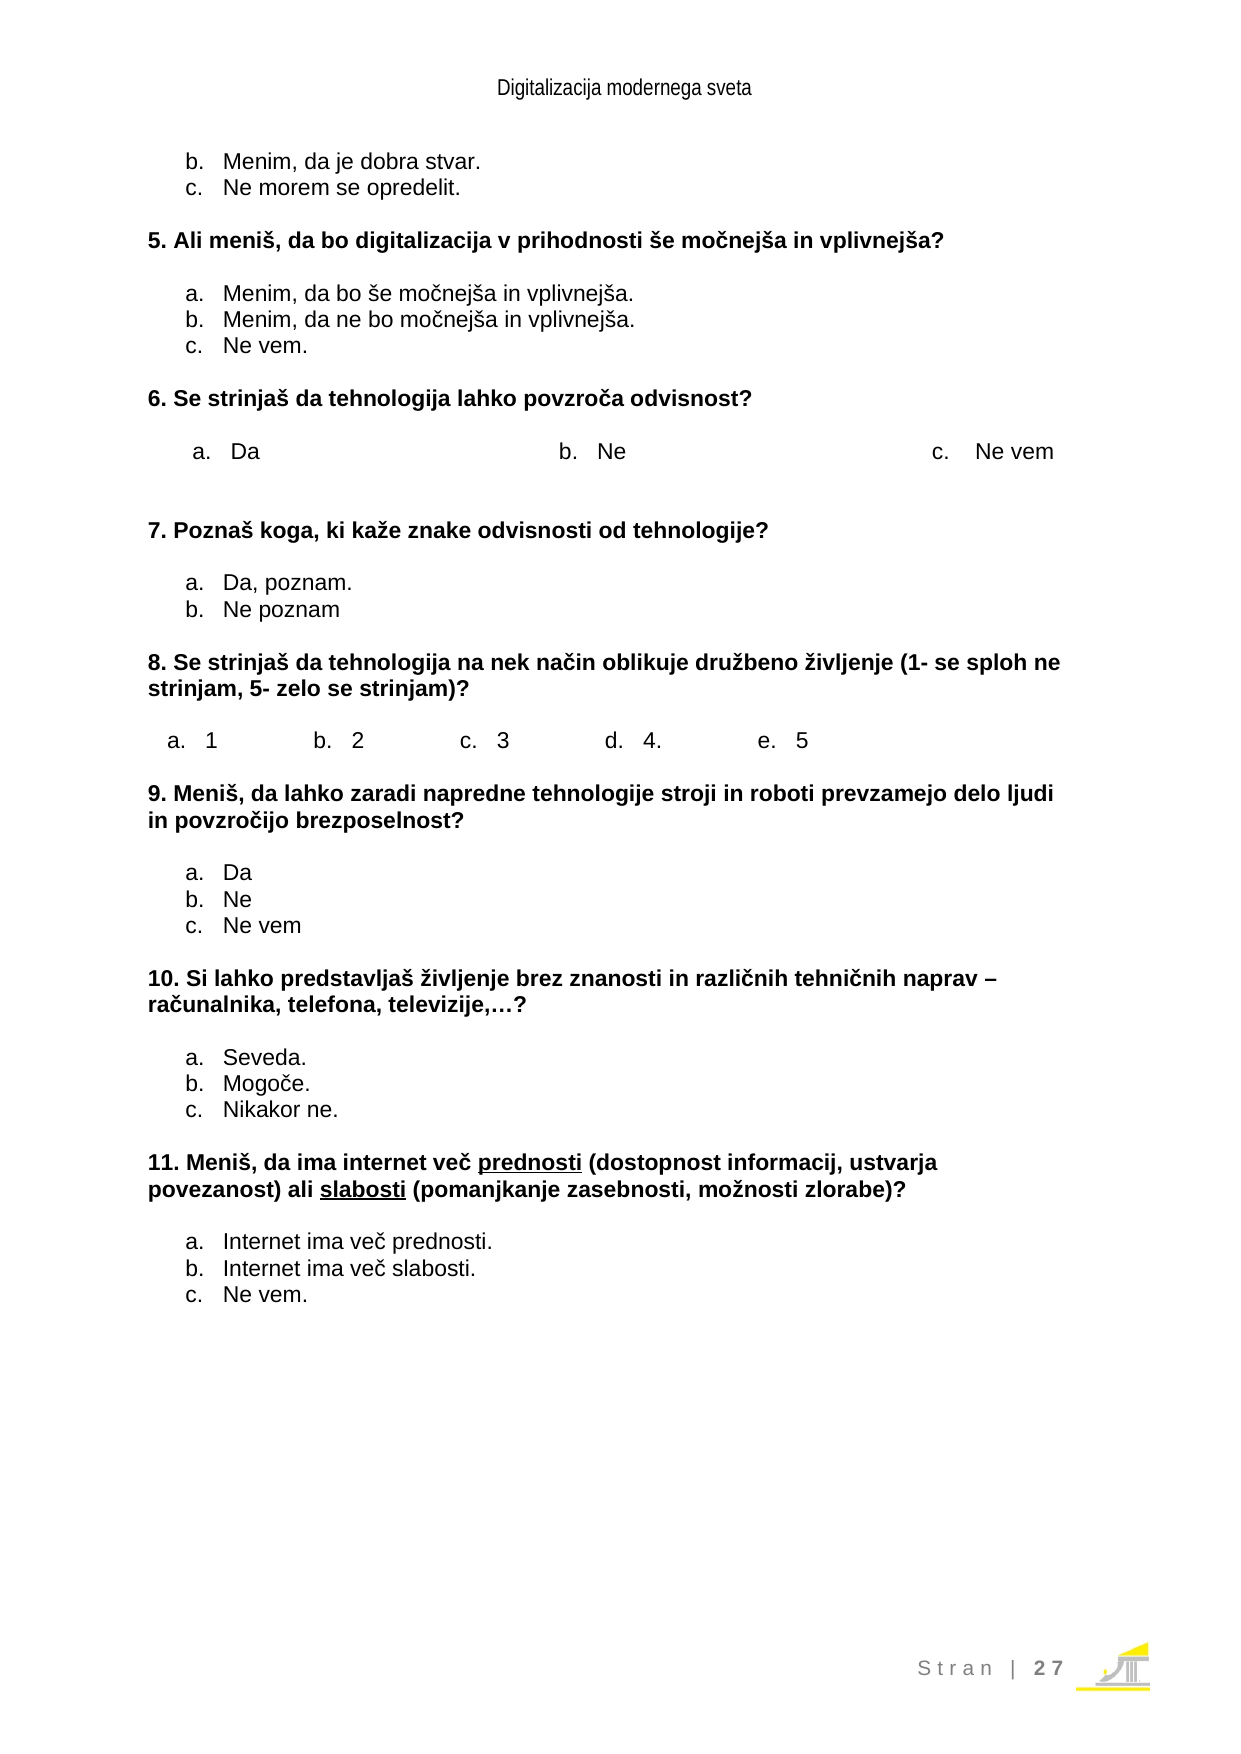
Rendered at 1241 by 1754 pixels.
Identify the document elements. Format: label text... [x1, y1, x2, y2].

text 6. Se strinjaš da tehnologija lahko povzroča odvisnost? [148, 385, 1063, 411]
list Menim, da ne bo močnejša in vplivnejša. [185, 306, 1063, 332]
list Menim, da bo še močnejša in vplivnejša. [185, 279, 1063, 306]
picture [1076, 1639, 1150, 1695]
text 5. Ali meniš, da bo digitalizacija v prihodnosti še močnejša in vplivnejša? [148, 227, 1063, 253]
list Ne vem. [185, 1281, 1063, 1307]
text 9. Meniš, da lahko zaradi napredne tehnologije stroji in roboti prevzamejo delo ljudi in povzročijo brezposelnost? [148, 780, 1063, 833]
list Da, poznam. [185, 569, 1063, 596]
list Ne [185, 886, 1063, 912]
list Ne poznam [185, 596, 1063, 622]
list Internet ima več prednosti. [185, 1228, 1063, 1254]
text 11. Meniš, da ima internet več prednosti (dostopnost informacij, ustvarja povezanost) ali slabosti (pomanjkanje zasebnosti, možnosti zlorabe)? [148, 1149, 1063, 1202]
list Ne morem se opredelit. [185, 174, 1063, 200]
list Nikakor ne. [185, 1096, 1063, 1123]
list Mogoče. [185, 1070, 1063, 1096]
list Menim, da je dobra stvar. [185, 148, 1063, 174]
list Seveda. [185, 1044, 1063, 1070]
list Da [185, 859, 1063, 886]
text 8. Se strinjaš da tehnologija na nek način oblikuje družbeno življenje (1- se sploh ne strinjam, 5- zelo se strinjam)? [148, 648, 1063, 701]
text 10. Si lahko predstavljaš življenje brez znanosti in različnih tehničnih naprav – računalnika, telefona, televizije,…? [148, 965, 1063, 1017]
text a. Da b. Ne c. Ne vem [148, 438, 1063, 464]
text 7. Poznaš koga, ki kaže znake odvisnosti od tehnologije? [148, 517, 1063, 543]
text a. 1 b. 2 c. 3 d. 4. e. 5 [148, 727, 1063, 754]
list Ne vem [185, 912, 1063, 938]
list Ne vem. [185, 332, 1063, 358]
list Internet ima več slabosti. [185, 1254, 1063, 1281]
